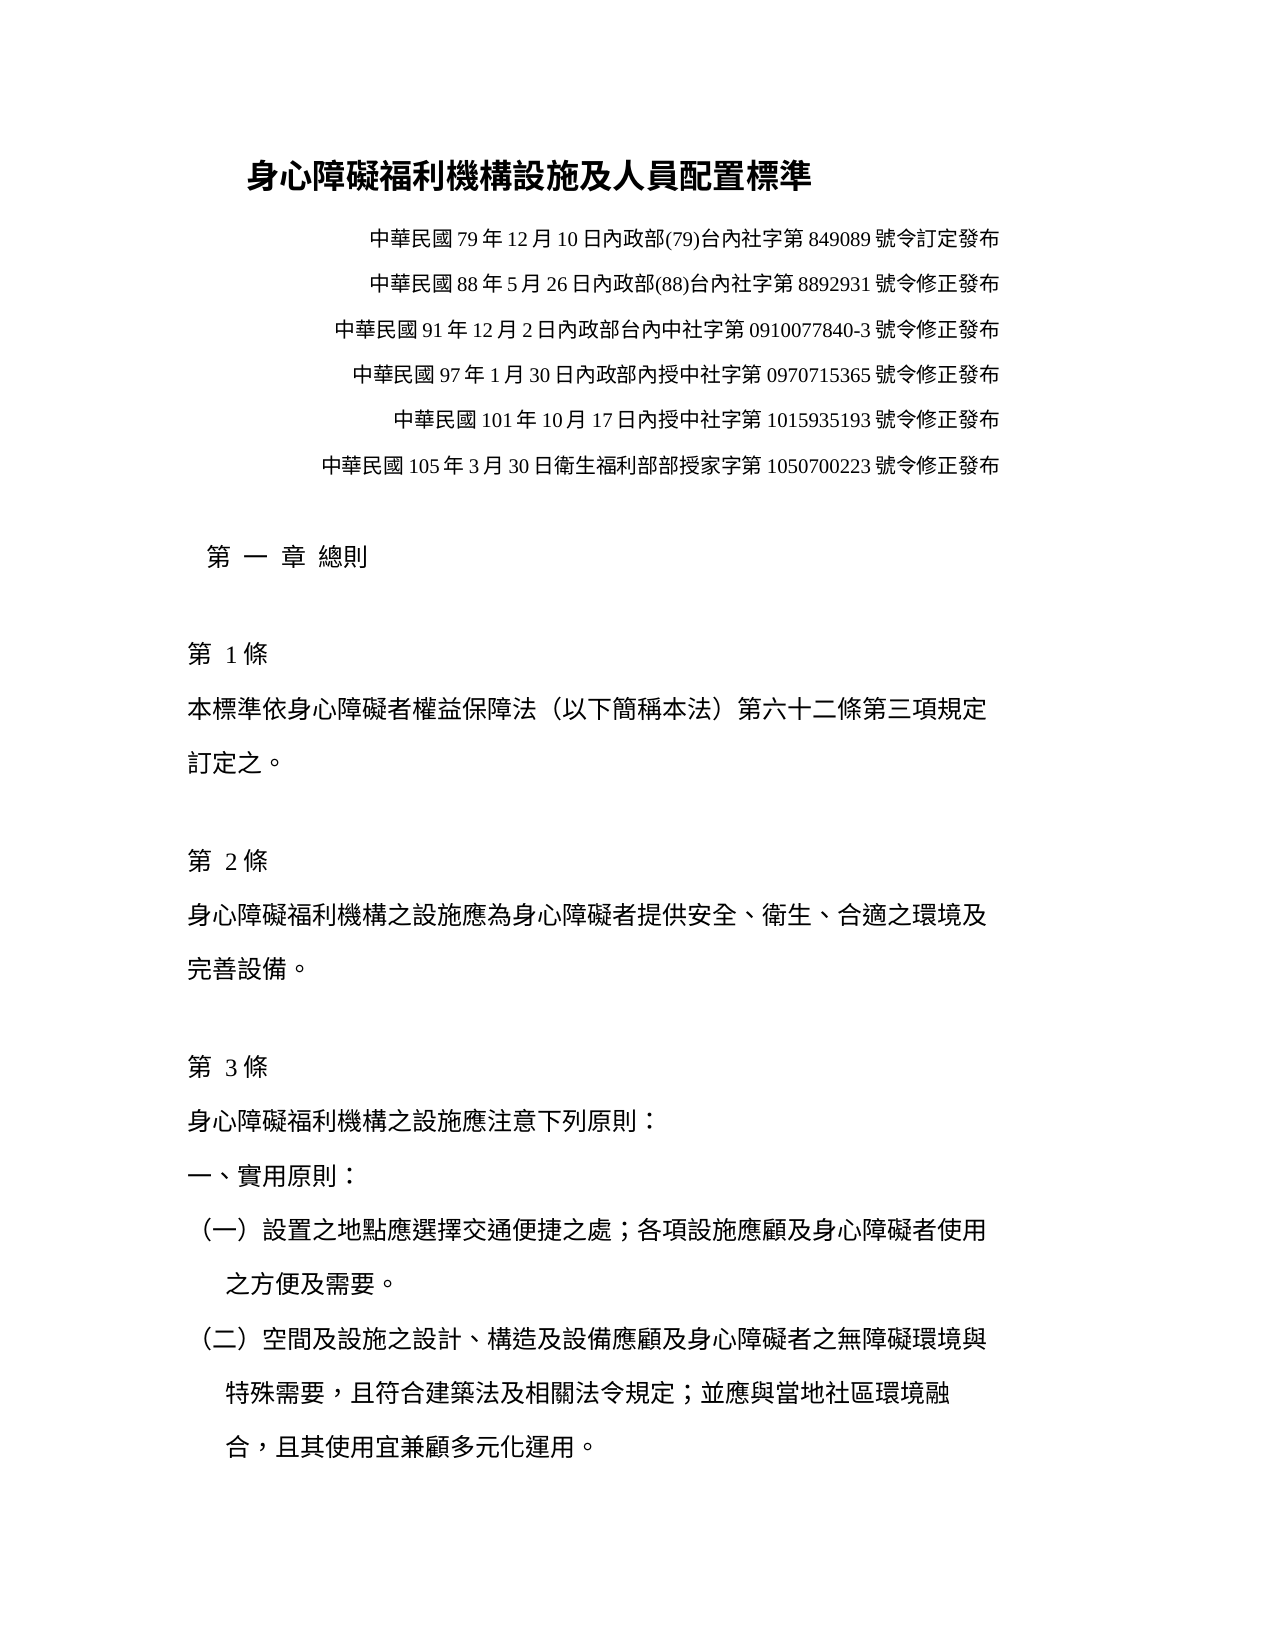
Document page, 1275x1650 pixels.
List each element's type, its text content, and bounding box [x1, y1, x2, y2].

text （二）空間及設施之設計、構造及設備應顧及身心障礙者之無障礙環境與 [187, 1319, 1087, 1355]
text 身心障礙福利機構之設施應為身心障礙者提供安全、衛生、合適之環境及 [187, 895, 1087, 932]
text 特殊需要，且符合建築法及相關法令規定；並應與當地社區環境融 [187, 1373, 1087, 1410]
text 中華民國101年10月17日內授中社字第1015935193號令修正發布 [187, 403, 1000, 434]
text 完善設備。 [187, 950, 1087, 986]
text 第 1 條 [187, 635, 1087, 671]
text 之方便及需要。 [187, 1265, 1087, 1301]
text 中華民國91年12月2日內政部台內中社字第0910077840-3號令修正發布 [187, 313, 1000, 343]
text 合，且其使用宜兼顧多元化運用。 [187, 1428, 1087, 1464]
text 訂定之。 [187, 743, 1087, 780]
text 中華民國79年12月10日內政部(79)台內社字第849089號令訂定發布 [187, 222, 1000, 252]
text 第 2 條 [187, 841, 1087, 877]
text 中華民國105年3月30日衛生福利部部授家字第1050700223號令修正發布 [187, 449, 1000, 479]
text 第 3 條 [187, 1047, 1087, 1083]
text 一、實用原則： [187, 1156, 1087, 1192]
text 身心障礙福利機構設施及人員配置標準 [187, 150, 1087, 198]
text 第 一 章 總則 [187, 537, 1087, 573]
text 中華民國88年5月26日內政部(88)台內社字第8892931號令修正發布 [187, 268, 1000, 298]
text 身心障礙福利機構之設施應注意下列原則： [187, 1102, 1087, 1138]
text 本標準依身心障礙者權益保障法（以下簡稱本法）第六十二條第三項規定 [187, 689, 1087, 725]
text （一）設置之地點應選擇交通便捷之處；各項設施應顧及身心障礙者使用 [187, 1210, 1087, 1247]
text 中華民國97年1月30日內政部內授中社字第0970715365號令修正發布 [187, 358, 1000, 388]
